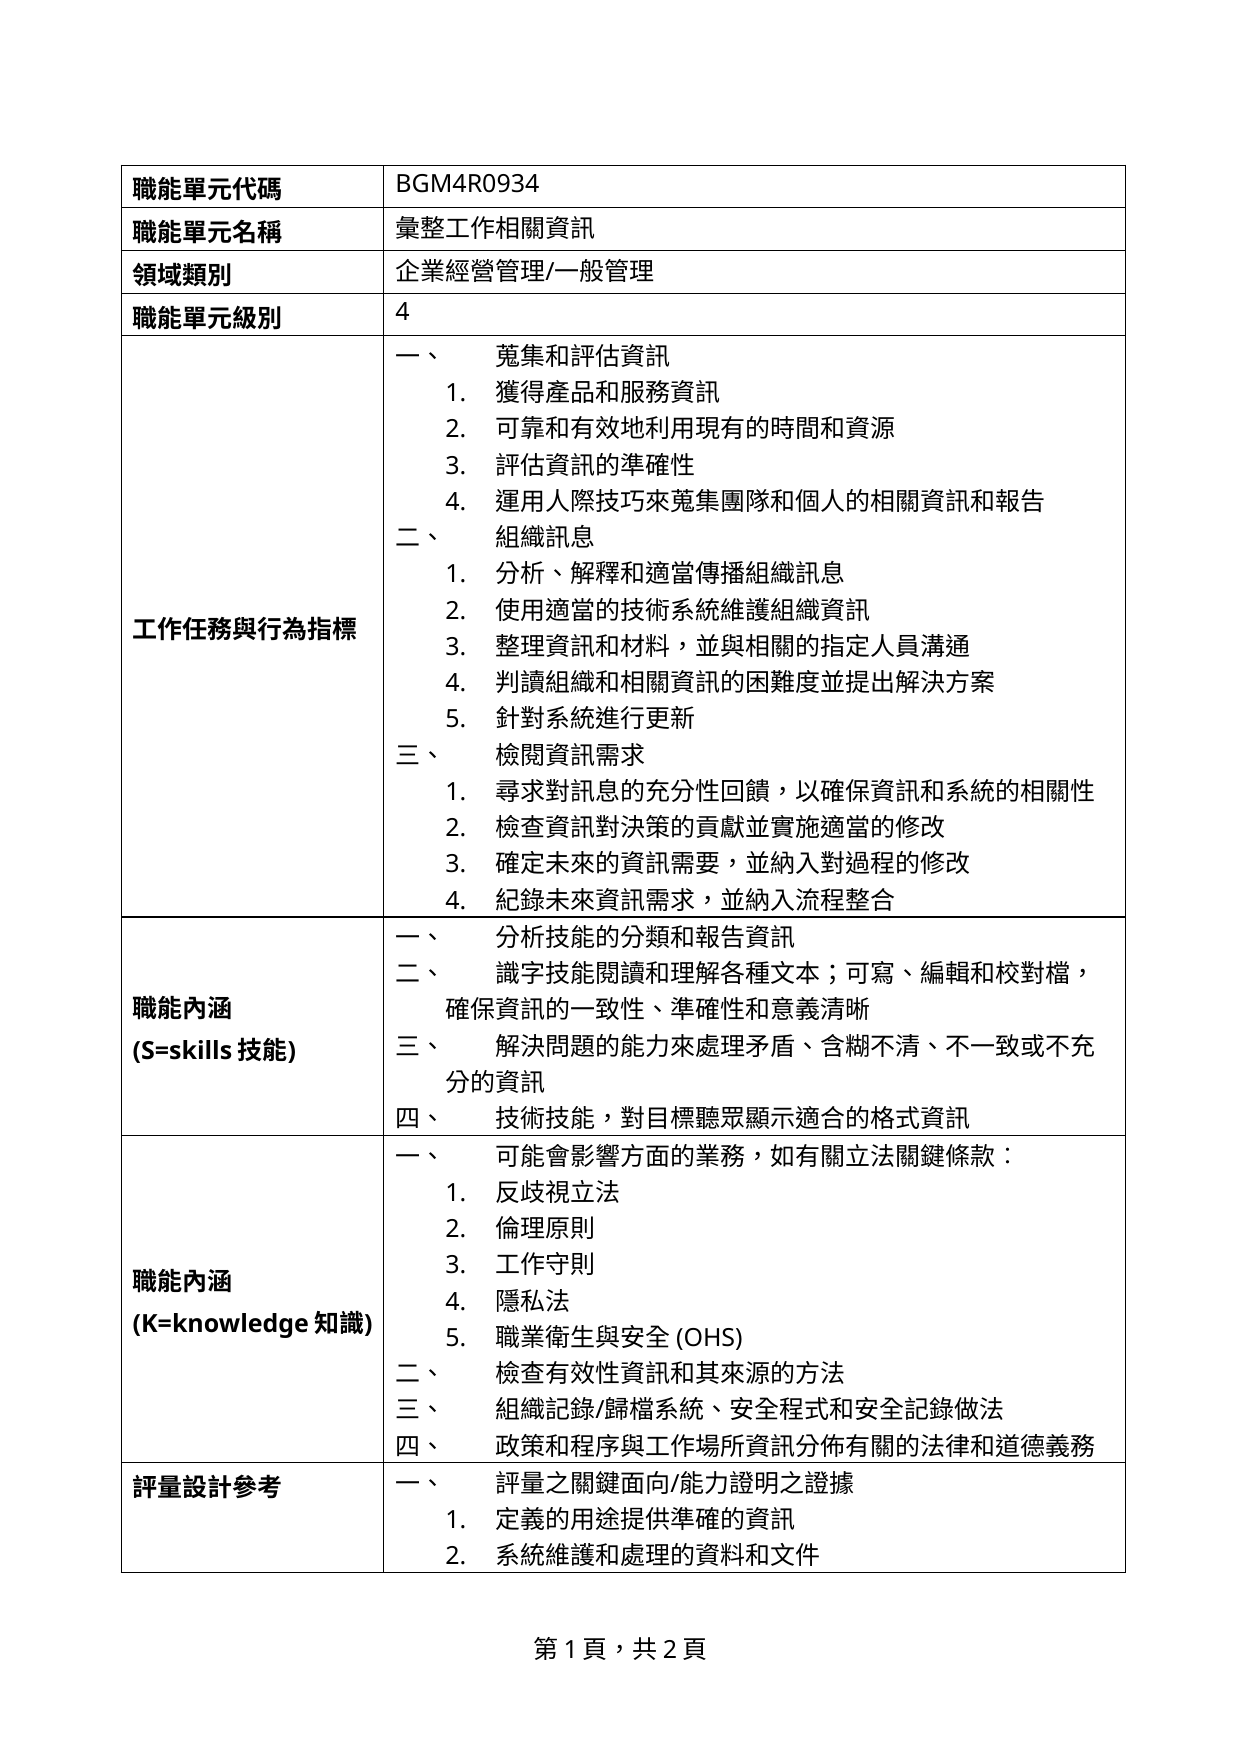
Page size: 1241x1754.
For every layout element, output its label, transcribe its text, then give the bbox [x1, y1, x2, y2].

table_cell 評量設計參考 [122, 1463, 383, 1572]
table_cell 企業經營管理/一般管理 [384, 251, 1125, 293]
table_cell 評量之關鍵面向/能力證明之證據 定義的用途提供準確的資訊 系統維護和處理的資料和文件 使用業務技術管理資訊 知識的相關立法 評量所需情境與特定資源 實際工作場所或模擬環境 辦公設備和資源 在工作場所發現的資料文件例子 評量方法 直接詢問該受評者業績證明和第三方職場報告審查 技術示範 口頭或書面評估組織系統的知識 分析的資訊和材料如何傳達給相關人員 檢核未來資訊需求文件 評量輔助資訊 一般行政單位 其他資訊管理單位 [384, 1463, 1125, 1572]
table_header BGM4R0934 [384, 166, 1125, 207]
table_cell 4 [384, 294, 1125, 335]
table_cell 職能單元級別 [122, 294, 383, 335]
table_cell 工作任務與行為指標 [122, 336, 383, 916]
table_header 職能單元代碼 [122, 166, 383, 207]
table_cell 蒐集和評估資訊 獲得產品和服務資訊 可靠和有效地利用現有的時間和資源 評估資訊的準確性 運用人際技巧來蒐集團隊和個人的相關資訊和報告 組織訊息 分析、解釋和適當傳播組織訊息 使用適當的技術系統維護組織資訊 整理資訊和材料，並與相關的指定人員溝通 判讀組織和相關資訊的困難度並提出解決方案 針對系統進行更新 檢閱資訊需求 尋求對訊息的充分性回饋，以確保資訊和系統的相關性 檢查資訊對決策的貢獻並實施適當的修改 確定未來的資訊需要，並納入對過程的修改 紀錄未來資訊需求，並納入流程整合 [384, 336, 1125, 916]
table_cell 可能會影響方面的業務，如有關立法關鍵條款︰ 反歧視立法 倫理原則 工作守則 隱私法 職業衛生與安全 (OHS) 檢查有效性資訊和其來源的方法 組織記錄/歸檔系統、安全程式和安全記錄做法 政策和程序與工作場所資訊分佈有關的法律和道德義務 [384, 1136, 1125, 1462]
table_cell 彙整工作相關資訊 [384, 208, 1125, 250]
table_cell 職能內涵 (K=knowledge知識) [122, 1136, 383, 1462]
table_cell 領域類別 [122, 251, 383, 293]
table_cell 職能內涵 (S=skills技能) [122, 918, 383, 1135]
table_cell 分析技能的分類和報告資訊 識字技能閱讀和理解各種文本；可寫、編輯和校對檔，確保資訊的一致性、準確性和意義清晰 解決問題的能力來處理矛盾、含糊不清、不一致或不充分的資訊 技術技能，對目標聽眾顯示適合的格式資訊 [384, 918, 1125, 1135]
table_cell 職能單元名稱 [122, 208, 383, 250]
